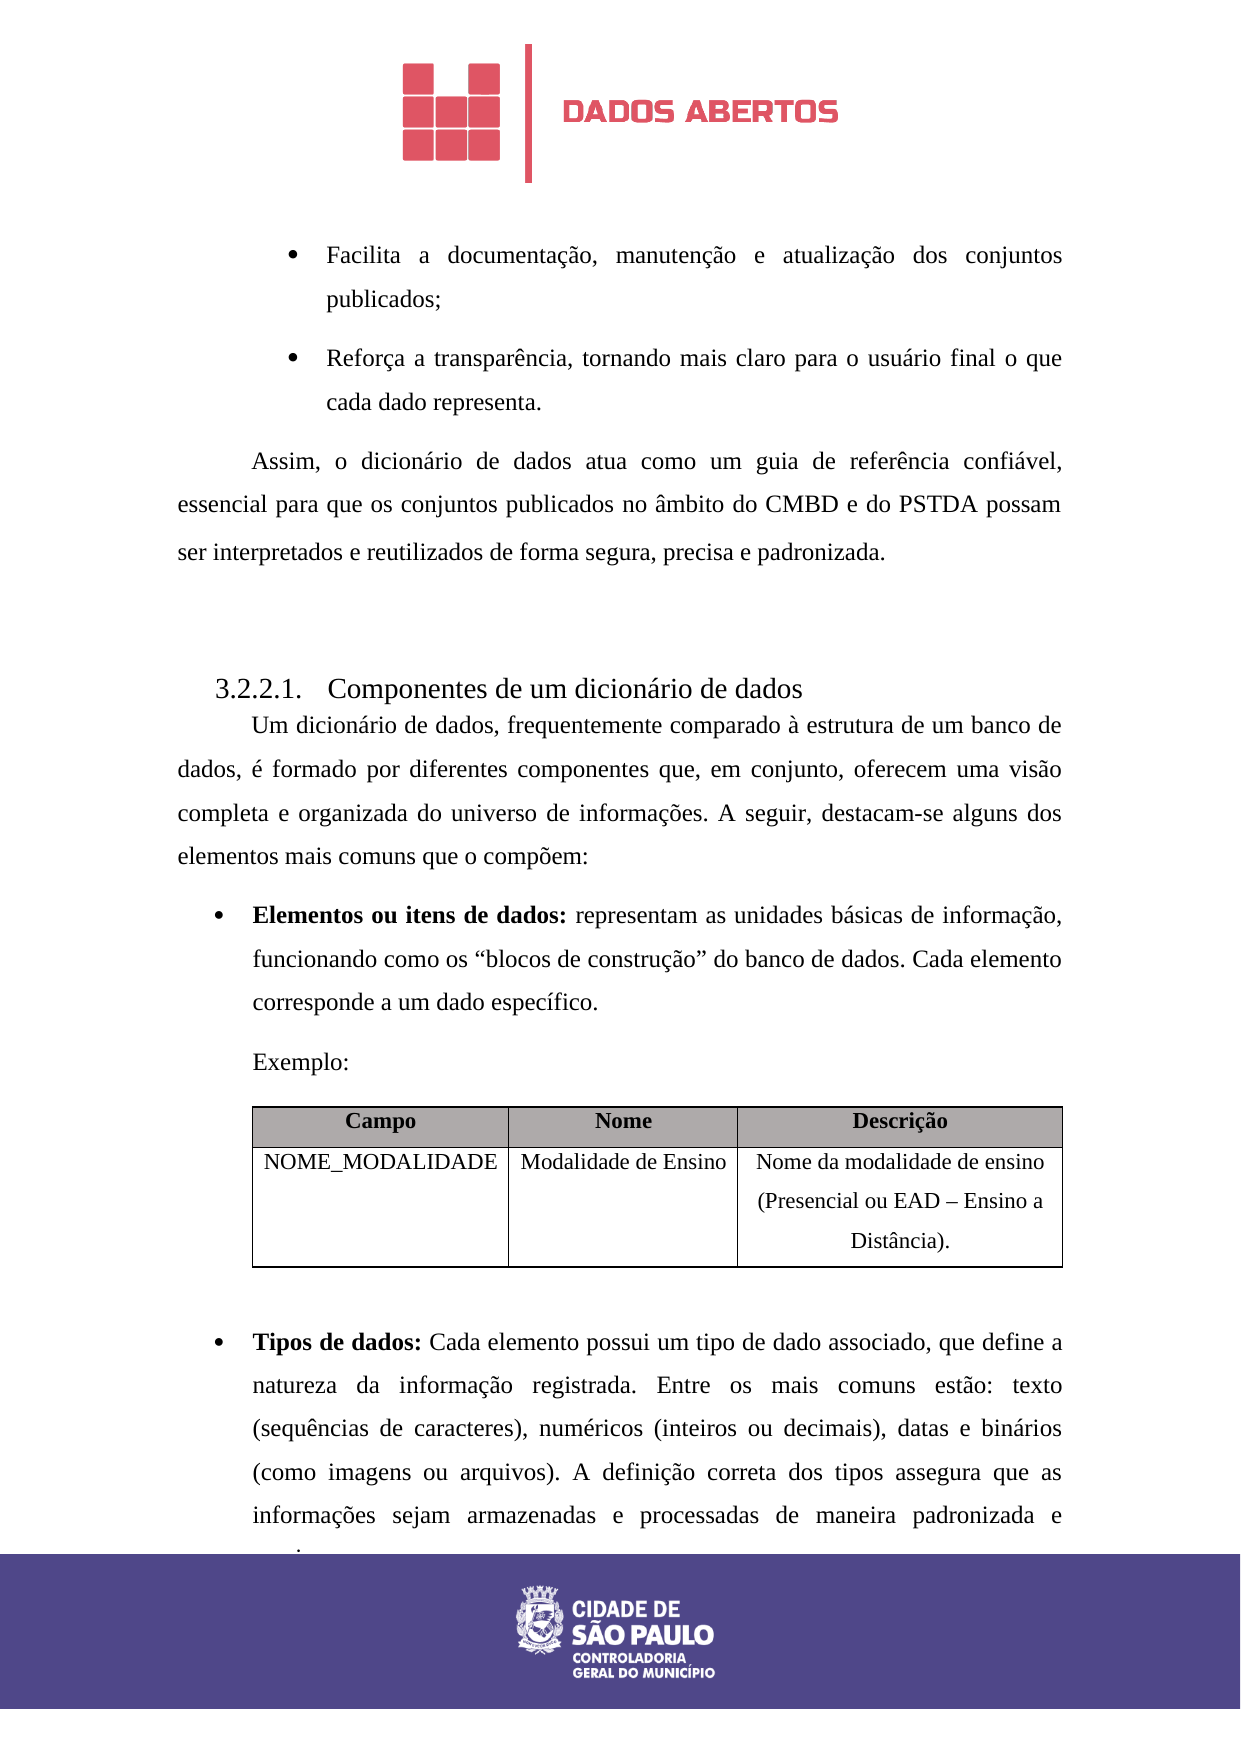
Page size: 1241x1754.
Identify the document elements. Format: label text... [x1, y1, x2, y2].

table_header Nome [509, 1108, 737, 1147]
list Tipos de dados: Cada elemento possui um tipo de dado associado, que define a natureza da informação registrada. Entre os mais comuns estão: texto (sequências de caracteres), numéricos (inteiros ou decimais), datas e binários (como imagens ou arquivos). A definição correta dos tipos assegura que as informações sejam armazenadas e processadas de maneira padronizada e precisa. [373, 1327, 788, 1554]
list Reforça a transparência, tornando mais claro para o usuário final o que cada dado representa. [288, 343, 1063, 415]
text Um dicionário de dados, frequentemente comparado à estrutura de um banco de dados, é formado por diferentes componentes que, em conjunto, oferecem uma visão completa e organizada do universo de informações. A seguir, destacam-se alguns dos elementos mais comuns que o compõem: [177, 707, 1063, 869]
list Componentes de um dicionário de dados [215, 671, 1063, 704]
table_cell Nome da modalidade de ensino (Presencial ou EAD – Ensino a Distância). [738, 1148, 1062, 1266]
list Facilita a documentação, manutenção e atualização dos conjuntos publicados; [288, 148, 1063, 312]
text Assim, o dicionário de dados atua como um guia de referência confiável, essencial para que os conjuntos publicados no âmbito do CMBD e do PSTDA possam ser interpretados e reutilizados de forma segura, precisa e padronizada. [177, 446, 1063, 566]
table_cell NOME_MODALIDADE [253, 1148, 508, 1266]
table_header Descrição [738, 1108, 1062, 1147]
table_header Campo [253, 1108, 508, 1147]
list Tipos de dados: Cada elemento possui um tipo de dado associado, que define a natureza da informação registrada. Entre os mais comuns estão: texto (sequências de caracteres), numéricos (inteiros ou decimais), datas e binários (como imagens ou arquivos). A definição correta dos tipos assegura que as informações sejam armazenadas e processadas de maneira padronizada e precisa. [854, 1327, 976, 1554]
list Elementos ou itens de dados: representam as unidades básicas de informação, funcionando como os “blocos de construção” do banco de dados. Cada elemento corresponde a um dado específico. [215, 901, 1063, 1016]
list Tipos de dados: Cada elemento possui um tipo de dado associado, que define a natureza da informação registrada. Entre os mais comuns estão: texto (sequências de caracteres), numéricos (inteiros ou decimais), datas e binários (como imagens ou arquivos). A definição correta dos tipos assegura que as informações sejam armazenadas e processadas de maneira padronizada e precisa. [761, 1327, 885, 1503]
list Tipos de dados: Cada elemento possui um tipo de dado associado, que define a natureza da informação registrada. Entre os mais comuns estão: texto (sequências de caracteres), numéricos (inteiros ou decimais), datas e binários (como imagens ou arquivos). A definição correta dos tipos assegura que as informações sejam armazenadas e processadas de maneira padronizada e precisa. [225, 1327, 372, 1554]
list Exemplo: [252, 1047, 1063, 1075]
list Tipos de dados: Cada elemento possui um tipo de dado associado, que define a natureza da informação registrada. Entre os mais comuns estão: texto (sequências de caracteres), numéricos (inteiros ou decimais), datas e binários (como imagens ou arquivos). A definição correta dos tipos assegura que as informações sejam armazenadas e processadas de maneira padronizada e precisa. [436, 1327, 744, 1488]
table_cell Modalidade de Ensino [509, 1148, 737, 1266]
